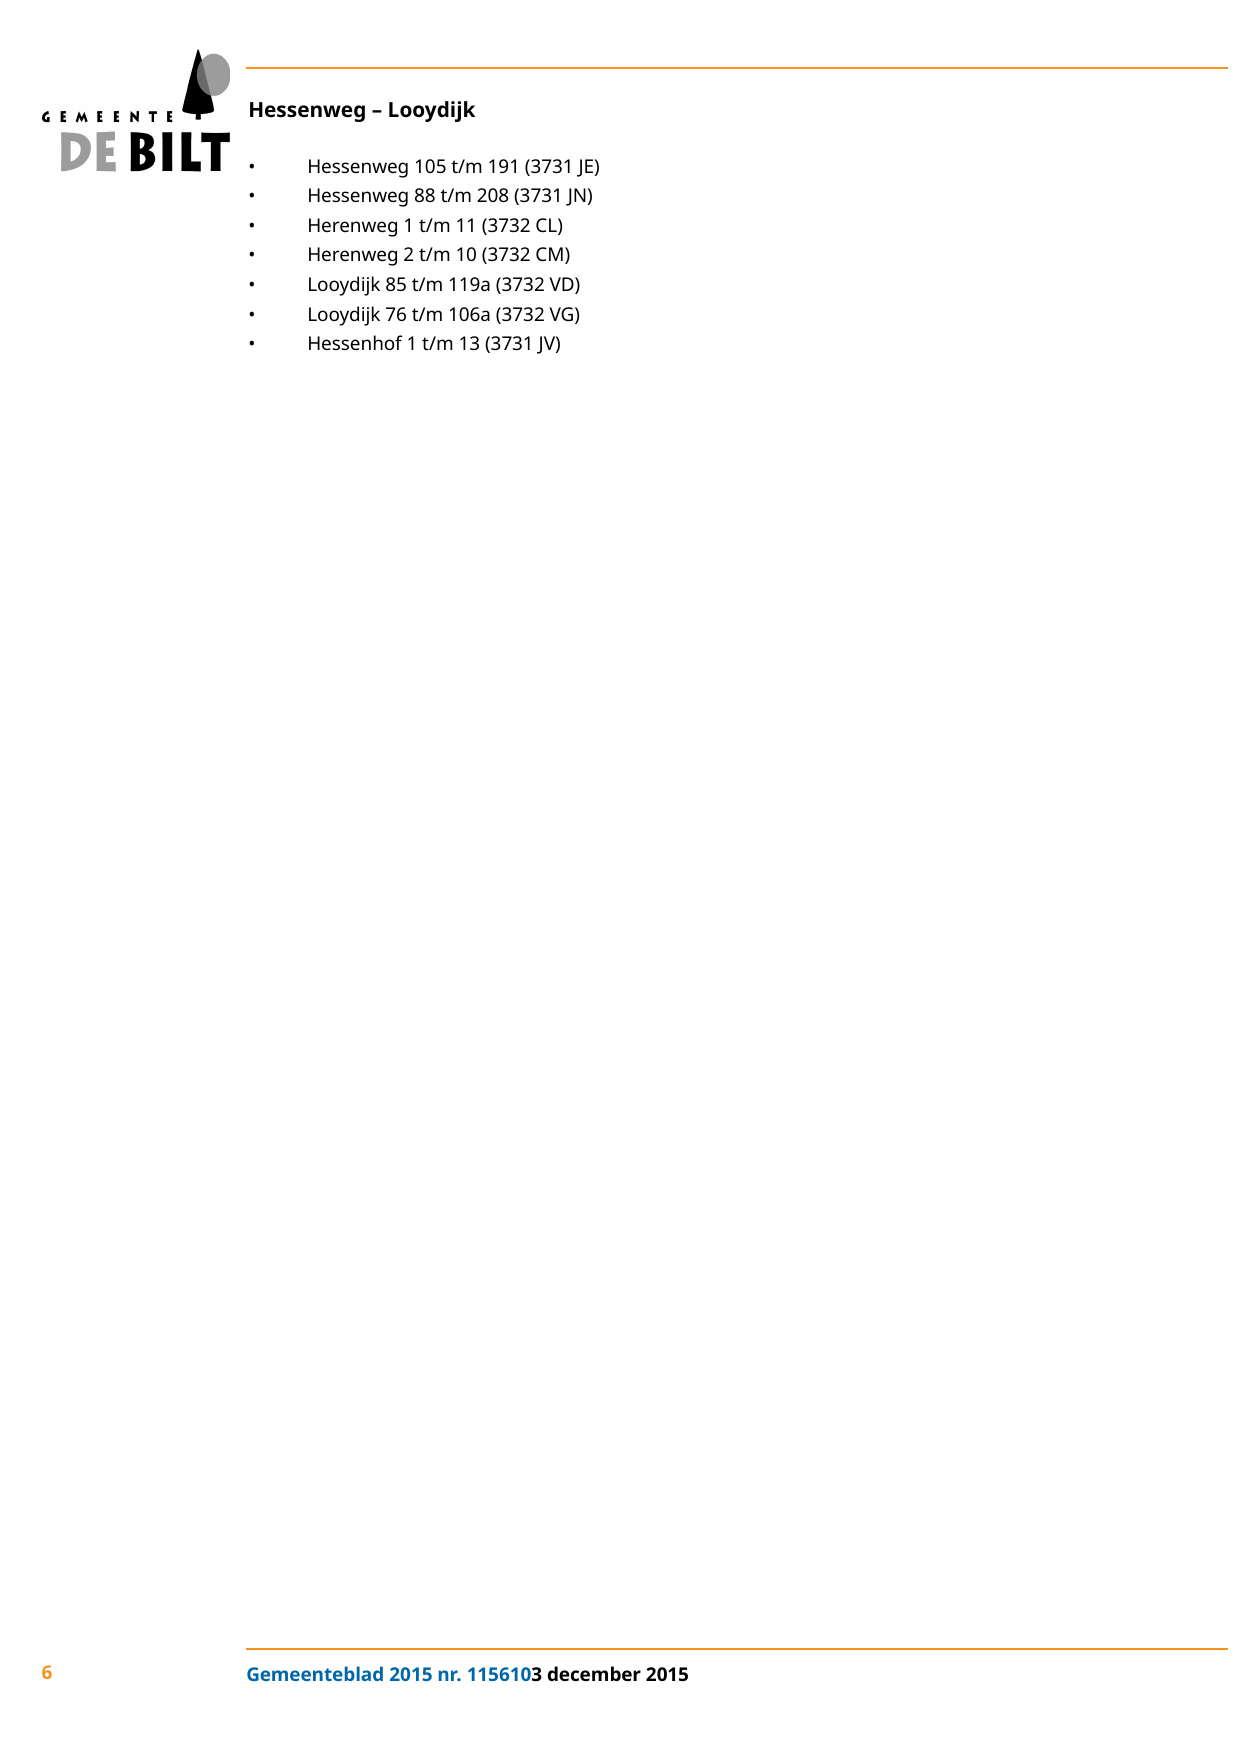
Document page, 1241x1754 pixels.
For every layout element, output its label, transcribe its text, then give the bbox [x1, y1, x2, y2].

list Hessenweg 105 t/m 191 (3731 JE) [248, 153, 1152, 179]
list Herenweg 1 t/m 11 (3732 CL) [248, 212, 1152, 238]
list Hessenhof 1 t/m 13 (3731 JV) [248, 330, 1152, 356]
text Hessenweg – Looydijk [248, 95, 1152, 123]
list Looydijk 85 t/m 119a (3732 VD) [248, 271, 1152, 297]
list Looydijk 76 t/m 106a (3732 VG) [248, 301, 1152, 327]
picture [41, 47, 231, 172]
list Hessenweg 88 t/m 208 (3731 JN) [248, 182, 1152, 208]
list Herenweg 2 t/m 10 (3732 CM) [248, 242, 1152, 267]
